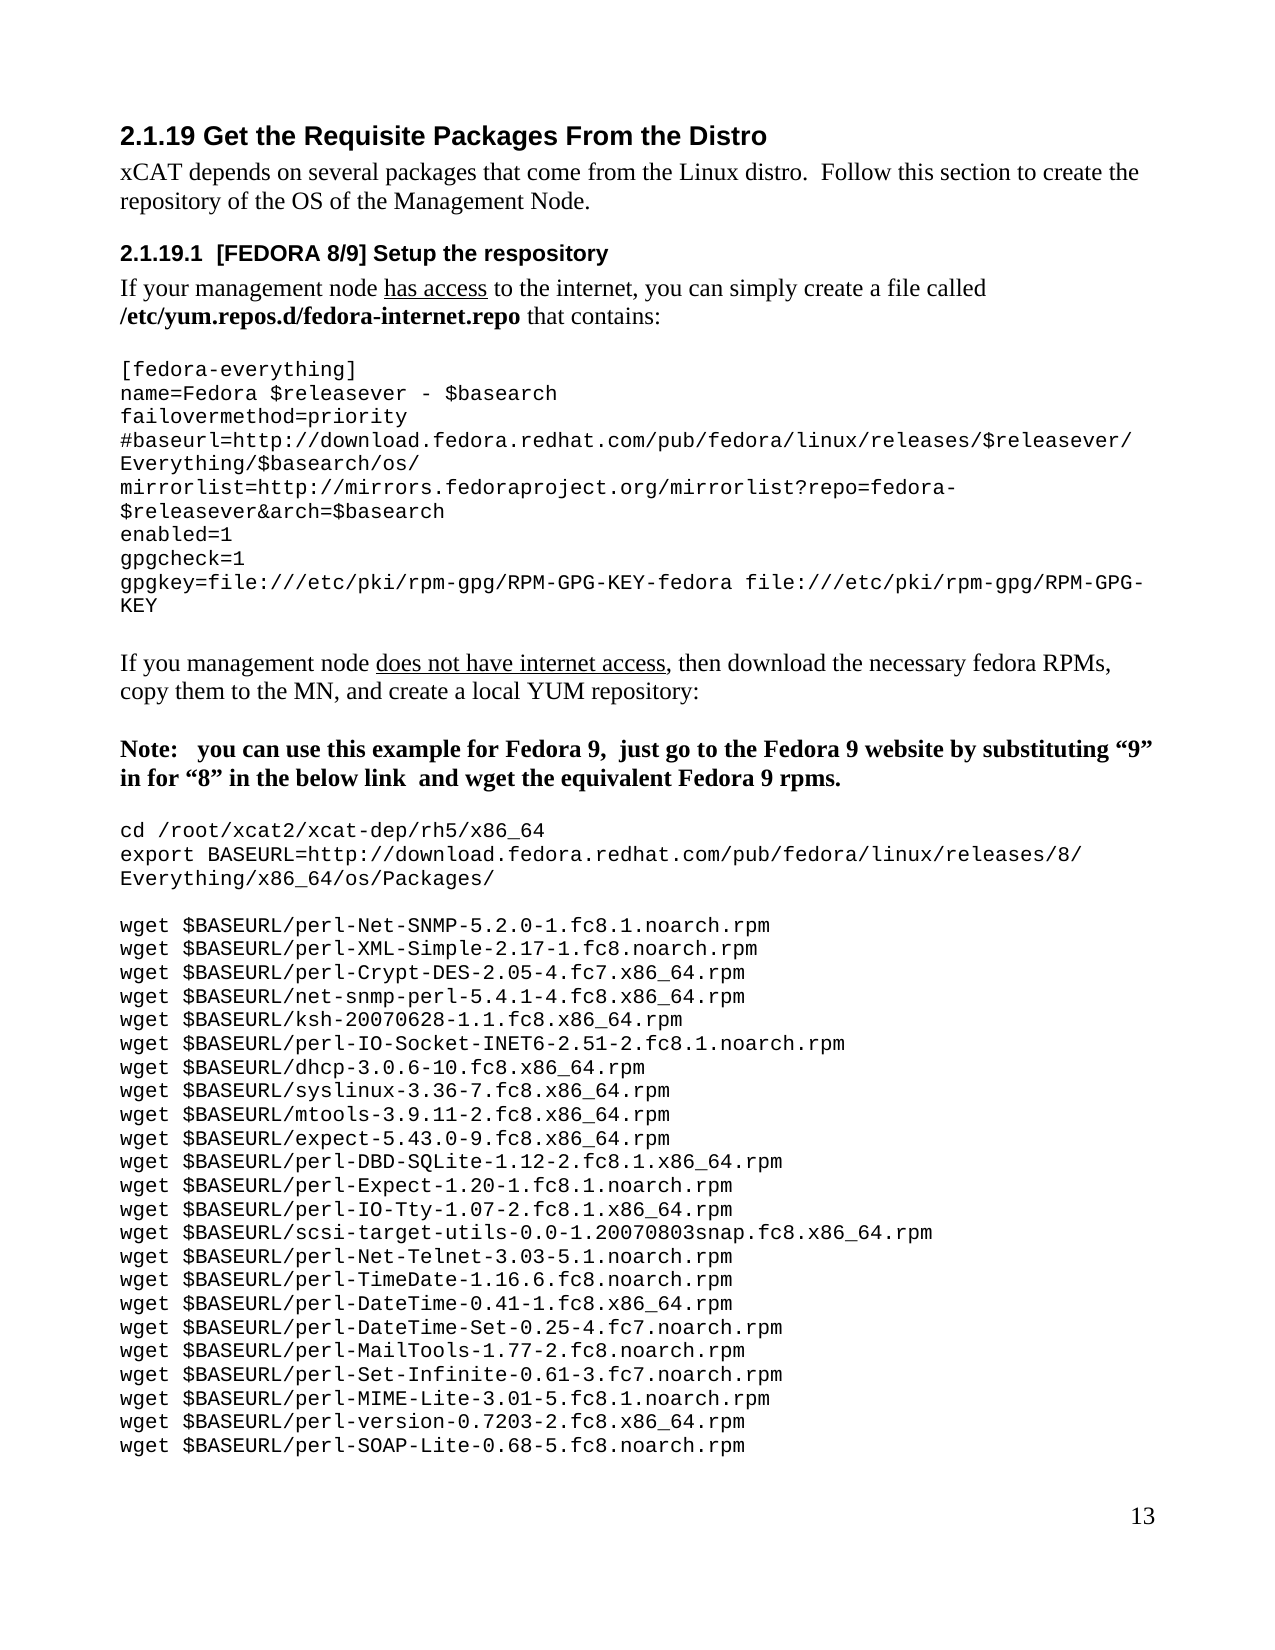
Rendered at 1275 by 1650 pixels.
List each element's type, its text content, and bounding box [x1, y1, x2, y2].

text wget $BASEURL/perl-IO-Tty-1.07-2.fc8.1.x86_64.rpm [120, 1198, 1155, 1222]
text name=Fedora $releasever - $basearch [120, 382, 1155, 406]
text wget $BASEURL/perl-XML-Simple-2.17-1.fc8.noarch.rpm [120, 938, 1155, 962]
text wget $BASEURL/perl-TimeDate-1.16.6.fc8.noarch.rpm [120, 1269, 1155, 1293]
text wget $BASEURL/perl-Crypt-DES-2.05-4.fc7.x86_64.rpm [120, 962, 1155, 986]
text wget $BASEURL/mtools-3.9.11-2.fc8.x86_64.rpm [120, 1104, 1155, 1128]
text wget $BASEURL/perl-MIME-Lite-3.01-5.fc8.1.noarch.rpm [120, 1388, 1155, 1411]
text wget $BASEURL/perl-version-0.7203-2.fc8.x86_64.rpm [120, 1411, 1155, 1435]
text Note: you can use this example for Fedora 9, just go to the Fedora 9 website by substituting “9” in for “8” in the below link and wget the equivalent Fedora 9 rpms. [120, 734, 1155, 791]
text If you management node does not have internet access, then download the necessary fedora RPMs, copy them to the MN, and create a local YUM repository: [120, 648, 1155, 705]
text If your management node has access to the internet, you can simply create a file called /etc/yum.repos.d/fedora-internet.repo that contains: [120, 273, 1155, 330]
subtitle [FEDORA 8/9] Setup the respository [120, 240, 1155, 266]
text export BASEURL=http://download.fedora.redhat.com/pub/fedora/linux/releases/8/Everything/x86_64/os/Packages/ [120, 844, 1155, 915]
text gpgkey=file:///etc/pki/rpm-gpg/RPM-GPG-KEY-fedora file:///etc/pki/rpm-gpg/RPM-GPG-KEY [120, 572, 1155, 619]
text wget $BASEURL/perl-Expect-1.20-1.fc8.1.noarch.rpm [120, 1175, 1155, 1198]
text wget $BASEURL/perl-DBD-SQLite-1.12-2.fc8.1.x86_64.rpm [120, 1151, 1155, 1175]
text [fedora-everything] [120, 359, 1155, 382]
text gpgcheck=1 [120, 548, 1155, 572]
text wget $BASEURL/perl-DateTime-0.41-1.fc8.x86_64.rpm [120, 1293, 1155, 1317]
text wget $BASEURL/syslinux-3.36-7.fc8.x86_64.rpm [120, 1080, 1155, 1104]
text #baseurl=http://download.fedora.redhat.com/pub/fedora/linux/releases/$releasever/Everything/$basearch/os/ [120, 430, 1155, 477]
text wget $BASEURL/perl-DateTime-Set-0.25-4.fc7.noarch.rpm [120, 1317, 1155, 1340]
text wget $BASEURL/net-snmp-perl-5.4.1-4.fc8.x86_64.rpm [120, 986, 1155, 1009]
text cd /root/xcat2/xcat-dep/rh5/x86_64 [120, 820, 1155, 844]
text wget $BASEURL/perl-Net-SNMP-5.2.0-1.fc8.1.noarch.rpm [120, 915, 1155, 938]
text failovermethod=priority [120, 406, 1155, 430]
text wget $BASEURL/expect-5.43.0-9.fc8.x86_64.rpm [120, 1128, 1155, 1151]
text wget $BASEURL/perl-Net-Telnet-3.03-5.1.noarch.rpm [120, 1246, 1155, 1269]
text mirrorlist=http://mirrors.fedoraproject.org/mirrorlist?repo=fedora-$releasever&arch=$basearch [120, 477, 1155, 524]
text wget $BASEURL/perl-Set-Infinite-0.61-3.fc7.noarch.rpm [120, 1364, 1155, 1388]
text wget $BASEURL/perl-MailTools-1.77-2.fc8.noarch.rpm [120, 1340, 1155, 1364]
subtitle Get the Requisite Packages From the Distro [120, 120, 1155, 151]
text xCAT depends on several packages that come from the Linux distro. Follow this section to create the repository of the OS of the Management Node. [120, 157, 1155, 215]
text wget $BASEURL/scsi-target-utils-0.0-1.20070803snap.fc8.x86_64.rpm [120, 1222, 1155, 1246]
text wget $BASEURL/dhcp-3.0.6-10.fc8.x86_64.rpm [120, 1057, 1155, 1080]
text wget $BASEURL/perl-IO-Socket-INET6-2.51-2.fc8.1.noarch.rpm [120, 1033, 1155, 1057]
text enabled=1 [120, 524, 1155, 548]
text wget $BASEURL/ksh-20070628-1.1.fc8.x86_64.rpm [120, 1009, 1155, 1033]
text wget $BASEURL/perl-SOAP-Lite-0.68-5.fc8.noarch.rpm [120, 1435, 1155, 1459]
